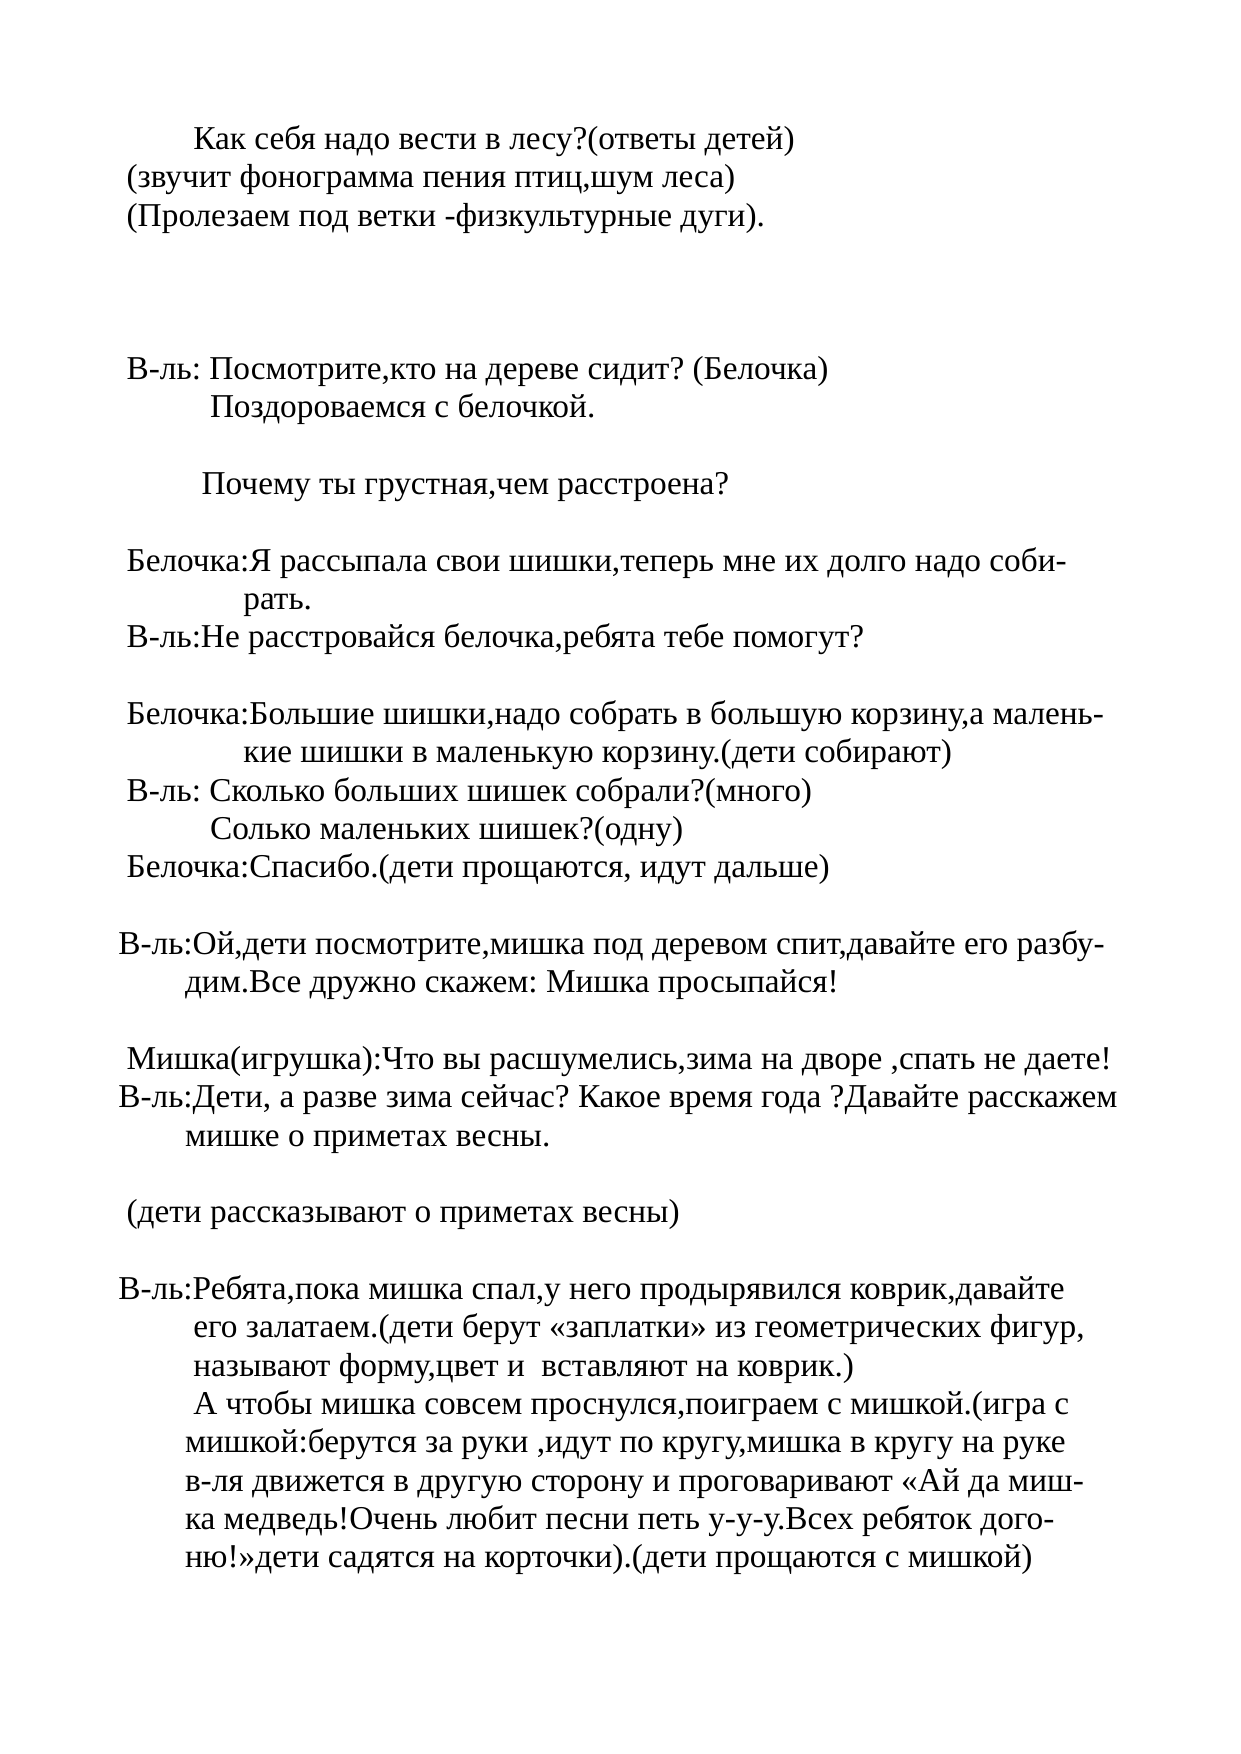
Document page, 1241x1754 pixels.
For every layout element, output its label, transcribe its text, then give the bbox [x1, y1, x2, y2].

text дим.Все дружно скажем: Мишка просыпайся! [118, 961, 1122, 1000]
text В-ль:Дети, а разве зима сейчас? Какое время года ?Давайте расскажем [118, 1076, 1122, 1115]
text (Пролезаем под ветки -физкультурные дуги). [118, 195, 1122, 233]
text В-ль: Посмотрите,кто на дереве сидит? (Белочка) [118, 348, 1122, 386]
text В-ль:Ребята,пока мишка спал,у него продырявился коврик,давайте [118, 1268, 1122, 1306]
text А чтобы мишка совсем проснулся,поиграем с мишкой.(игра с [118, 1383, 1122, 1421]
text мишкой:берутся за руки ,идут по кругу,мишка в кругу на руке [118, 1421, 1122, 1460]
text Почему ты грустная,чем расстроена? [118, 463, 1122, 501]
text в-ля движется в другую сторону и проговаривают «Ай да миш- [118, 1460, 1122, 1498]
text его залатаем.(дети берут «заплатки» из геометрических фигур, [118, 1306, 1122, 1345]
text (дети рассказывают о приметах весны) [118, 1191, 1122, 1230]
text называют форму,цвет и вставляют на коврик.) [118, 1345, 1122, 1383]
text ню!»дети садятся на корточки).(дети прощаются с мишкой) [118, 1536, 1122, 1575]
text Белочка:Я рассыпала свои шишки,теперь мне их долго надо соби- [118, 540, 1122, 578]
text Солько маленьких шишек?(одну) [118, 808, 1122, 846]
text Мишка(игрушка):Что вы расшумелись,зима на дворе ,спать не даете! [118, 1038, 1122, 1076]
text (звучит фонограмма пения птиц,шум леса) [118, 156, 1122, 195]
text В-ль:Ой,дети посмотрите,мишка под деревом спит,давайте его разбу- [118, 923, 1122, 961]
text Белочка:Большие шишки,надо собрать в большую корзину,а малень- [118, 693, 1122, 731]
text рать. [118, 578, 1122, 616]
text Белочка:Спасибо.(дети прощаются, идут дальше) [118, 846, 1122, 885]
text ка медведь!Очень любит песни петь у-у-у.Всех ребяток дого- [118, 1498, 1122, 1536]
text Как себя надо вести в лесу?(ответы детей) [118, 118, 1122, 156]
text Поздороваемся с белочкой. [118, 386, 1122, 425]
text В-ль:Не расстровайся белочка,ребята тебе помогут? [118, 616, 1122, 655]
text мишке о приметах весны. [118, 1115, 1122, 1153]
text кие шишки в маленькую корзину.(дети собирают) [118, 731, 1122, 770]
text В-ль: Сколько больших шишек собрали?(много) [118, 770, 1122, 808]
